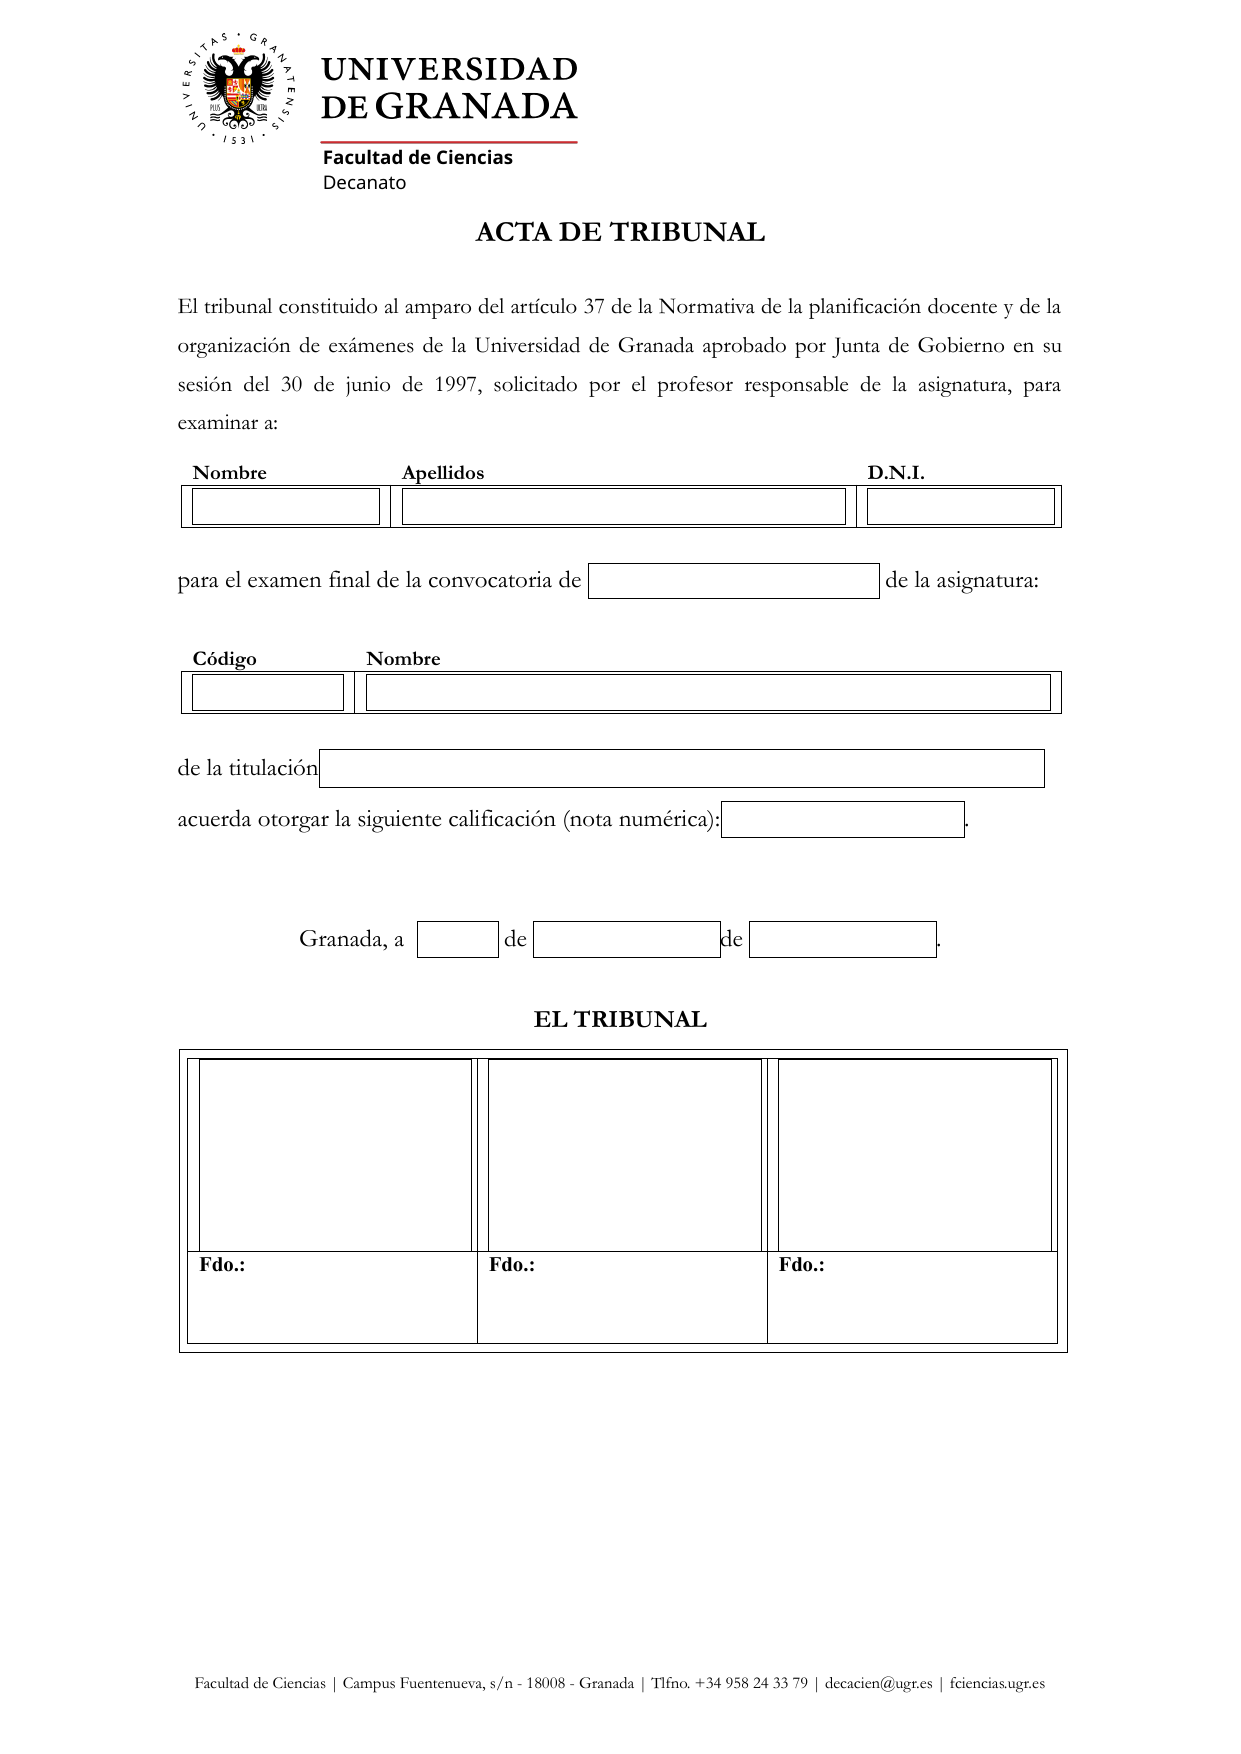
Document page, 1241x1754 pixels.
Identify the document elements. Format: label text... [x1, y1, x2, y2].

table_cell Fdo.: [478, 1252, 767, 1342]
table_header Apellidos [391, 461, 856, 484]
table_cell Fdo.: [768, 1252, 1057, 1342]
table_header Nombre [355, 648, 1061, 671]
table_header [768, 1059, 778, 1251]
table_header [472, 1059, 477, 1251]
text . [937, 921, 1063, 957]
text . [965, 802, 1063, 837]
table_cell [182, 486, 390, 527]
text para el examen final de la convocatoria de [177, 563, 588, 598]
table_header Código [181, 648, 355, 671]
text de la titulación [177, 749, 319, 787]
table_header Nombre [181, 461, 391, 484]
table_header [478, 1059, 488, 1251]
text de [721, 921, 749, 957]
table_header [188, 1059, 199, 1251]
text ACTA DE TRIBUNAL [177, 216, 1063, 249]
table_cell [182, 672, 354, 713]
table_cell [857, 486, 1061, 527]
table_header [1052, 1059, 1057, 1251]
text de la asignatura: [880, 563, 1063, 598]
table_cell [355, 672, 1061, 713]
text acuerda otorgar la siguiente calificación (nota numérica): [177, 802, 721, 837]
text EL TRIBUNAL [177, 1006, 1063, 1034]
table_header D.N.I. [856, 461, 1061, 484]
text El tribunal constituido al amparo del artículo 37 de la Normativa de la planificación docente y de la organización de exámenes de la Universidad de Granada aprobado por Junta de Gobierno en su sesión del 30 de junio de 1997, solicitado por el profesor responsable de la asignatura, para examinar a: [177, 294, 1063, 436]
table_header [762, 1059, 767, 1251]
table_cell [391, 486, 856, 527]
text de [499, 921, 533, 957]
table_cell Fdo.: [188, 1252, 477, 1342]
picture [182, 33, 578, 144]
text [1045, 749, 1063, 787]
text Granada, a [177, 921, 417, 957]
